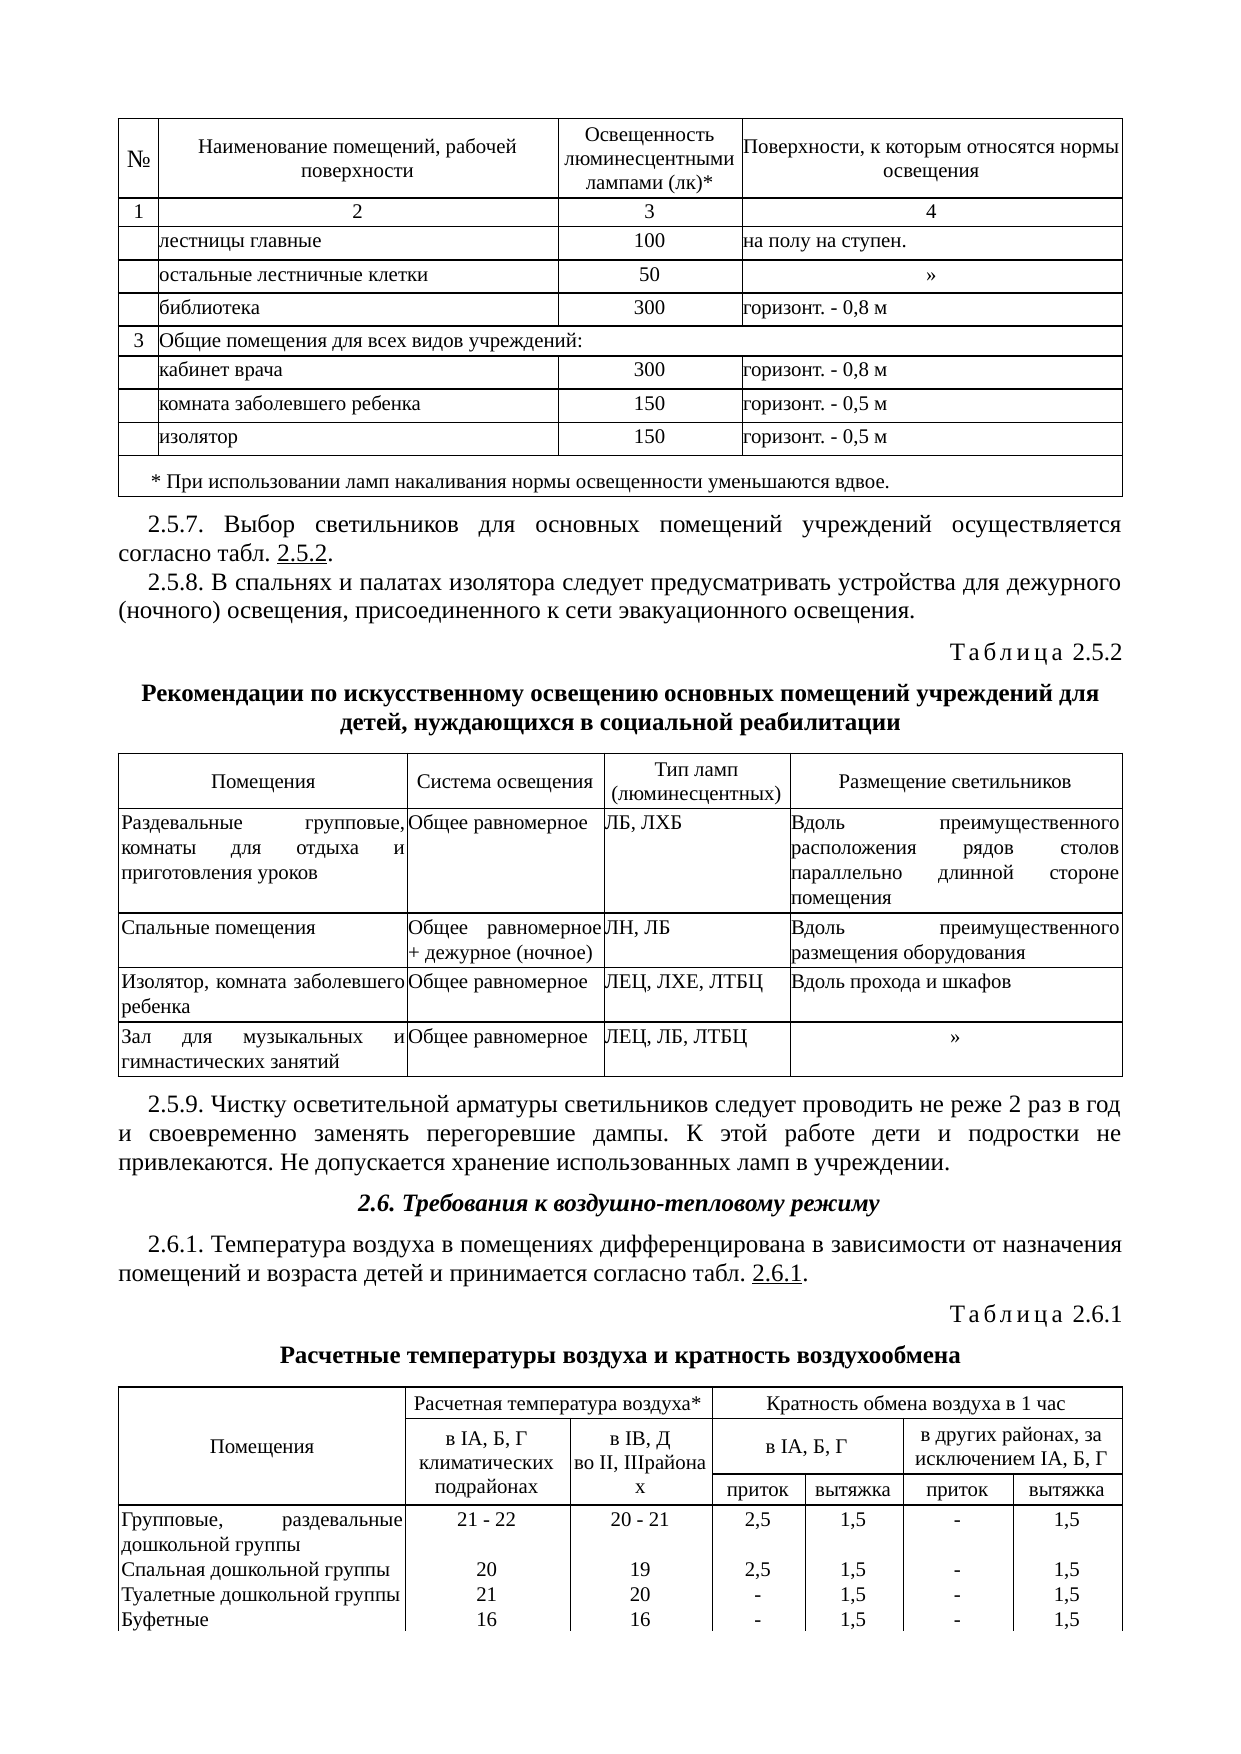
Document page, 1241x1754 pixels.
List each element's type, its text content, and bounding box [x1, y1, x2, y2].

table_cell » [791, 1023, 1122, 1076]
table_cell » [743, 261, 1122, 292]
text 2.6.1. Температура воздуха в помещениях дифференцирована в зависимости от назначения помещений и возраста детей и принимается согласно табл. 2.6.1. [118, 1229, 1122, 1287]
table_cell комната заболевшего ребенка [159, 390, 558, 421]
table_cell 150 [559, 423, 742, 454]
table_cell ЛЕЦ, ЛБ, ЛТБЦ [605, 1023, 790, 1076]
table_cell библиотека [159, 294, 558, 325]
text Расчетные температуры воздуха и кратность воздухообмена [118, 1340, 1122, 1369]
table_cell горизонт. - 0,8 м [743, 294, 1122, 325]
table_cell * При использовании ламп накаливания нормы освещенности уменьшаются вдвое. [119, 456, 1122, 496]
table_cell лестницы главные [159, 227, 558, 259]
table_cell [119, 423, 158, 454]
text Таблица 2.6.1 [118, 1299, 1122, 1328]
table_cell 1,5 [806, 1556, 903, 1581]
table_cell 21 [406, 1581, 570, 1606]
table_cell кабинет врача [159, 357, 558, 388]
table_cell [119, 261, 158, 292]
table_cell в IA, Б, Г климатических подрайонах [406, 1419, 570, 1504]
table_cell 20 - 21 [571, 1506, 712, 1556]
table_cell 1,5 [1014, 1606, 1122, 1631]
table_cell 1,5 [806, 1506, 903, 1556]
table_cell 1,5 [806, 1581, 903, 1606]
table_cell Общее равномерное [408, 968, 604, 1021]
table_cell [119, 390, 158, 421]
subtitle 2.6. Требования к воздушно-тепловому режиму [118, 1188, 1122, 1217]
table_cell - [904, 1581, 1013, 1606]
table_cell ЛЕЦ, ЛХЕ, ЛТБЦ [605, 968, 790, 1021]
table_cell вытяжка [1014, 1475, 1122, 1504]
table_cell [119, 227, 158, 259]
table_header Помещения [119, 754, 407, 808]
table_cell 2,5 [713, 1556, 805, 1581]
table_header Система освещения [408, 754, 604, 808]
table_cell 1 [119, 199, 158, 226]
table_header № [119, 119, 158, 197]
text Рекомендации по искусственному освещению основных помещений учреждений для детей, нуждающихся в социальной реабилитации [118, 678, 1122, 735]
table_cell [119, 294, 158, 325]
table_header Поверхности, к которым относятся нормы освещения [743, 119, 1122, 197]
table_cell в IA, Б, Г [713, 1419, 903, 1473]
table_cell вытяжка [806, 1475, 903, 1504]
table_cell 20 [571, 1581, 712, 1606]
text 2.5.7. Выбор светильников для основных помещений учреждений осуществляется согласно табл. 2.5.2. [118, 509, 1122, 567]
table_cell горизонт. - 0,5 м [743, 390, 1122, 421]
table_cell 3 [119, 327, 158, 355]
table_cell - [904, 1606, 1013, 1631]
table_cell Вдоль прохода и шкафов [791, 968, 1122, 1021]
table_cell Раздевальные групповые, комнаты для отдыха и приготовления уроков [119, 809, 407, 912]
table_cell Общее равномерное [408, 809, 604, 912]
table_cell 150 [559, 390, 742, 421]
table_cell Вдоль преимущественного расположения рядов столов параллельно длинной стороне помещения [791, 809, 1122, 912]
table_cell 16 [571, 1606, 712, 1631]
table_cell Буфетные [119, 1606, 405, 1631]
text Таблица 2.5.2 [118, 637, 1122, 665]
table_cell Общее равномерное [408, 1023, 604, 1076]
table_header Тип ламп (люминесцентных) [605, 754, 790, 808]
table_cell приток [713, 1475, 805, 1504]
table_cell - [904, 1556, 1013, 1581]
table_header Помещения [119, 1388, 405, 1504]
table_cell 16 [406, 1606, 570, 1631]
table_cell остальные лестничные клетки [159, 261, 558, 292]
table_cell Вдоль преимущественного размещения оборудования [791, 914, 1122, 967]
table_cell - [904, 1506, 1013, 1556]
table_cell 300 [559, 357, 742, 388]
table_cell Общее равномерное + дежурное (ночное) [408, 914, 604, 967]
table_cell горизонт. - 0,5 м [743, 423, 1122, 454]
table_cell 2 [159, 199, 558, 226]
table_cell изолятор [159, 423, 558, 454]
table_cell ЛБ, ЛХБ [605, 809, 790, 912]
table_cell Зал для музыкальных и гимнастических занятий [119, 1023, 407, 1076]
table_cell 3 [559, 199, 742, 226]
table_cell 1,5 [806, 1606, 903, 1631]
table_cell в IB, Д во II, IIIрайонах [571, 1419, 712, 1504]
table_cell 4 [743, 199, 1122, 226]
table_cell Спальные помещения [119, 914, 407, 967]
table_header Наименование помещений, рабочей поверхности [159, 119, 558, 197]
table_cell 2,5 [713, 1506, 805, 1556]
table_cell 50 [559, 261, 742, 292]
table_cell ЛН, ЛБ [605, 914, 790, 967]
table_cell - [713, 1606, 805, 1631]
table_cell Туалетные дошкольной группы [119, 1581, 405, 1606]
table_header Размещение светильников [791, 754, 1122, 808]
table_cell 100 [559, 227, 742, 259]
table_header Кратность обмена воздуха в 1 час [713, 1388, 1122, 1417]
table_cell - [713, 1581, 805, 1606]
table_cell 20 [406, 1556, 570, 1581]
table_cell в других районах, за исключением IA, Б, Г [904, 1419, 1122, 1473]
table_cell [119, 357, 158, 388]
table_cell 300 [559, 294, 742, 325]
table_header Освещенность люминесцентными лампами (лк)* [559, 119, 742, 197]
table_cell горизонт. - 0,8 м [743, 357, 1122, 388]
table_cell Групповые, раздевальные дошкольной группы [119, 1506, 405, 1556]
table_cell 19 [571, 1556, 712, 1581]
table_cell приток [904, 1475, 1013, 1504]
table_cell на полу на ступен. [743, 227, 1122, 259]
table_cell Изолятор, комната заболевшего ребенка [119, 968, 407, 1021]
table_cell Спальная дошкольной группы [119, 1556, 405, 1581]
table_cell Общие помещения для всех видов учреждений: [159, 327, 1122, 355]
table_cell 1,5 [1014, 1556, 1122, 1581]
text 2.5.9. Чистку осветительной арматуры светильников следует проводить не реже 2 раз в год и своевременно заменять перегоревшие дампы. К этой работе дети и подростки не привлекаются. Не допускается хранение использованных ламп в учреждении. [118, 1089, 1122, 1175]
table_cell 21 - 22 [406, 1506, 570, 1556]
table_cell 1,5 [1014, 1506, 1122, 1556]
table_cell 1,5 [1014, 1581, 1122, 1606]
table_header Расчетная температура воздуха* [406, 1388, 712, 1417]
text 2.5.8. В спальнях и палатах изолятора следует предусматривать устройства для дежурного (ночного) освещения, присоединенного к сети эвакуационного освещения. [118, 567, 1122, 624]
